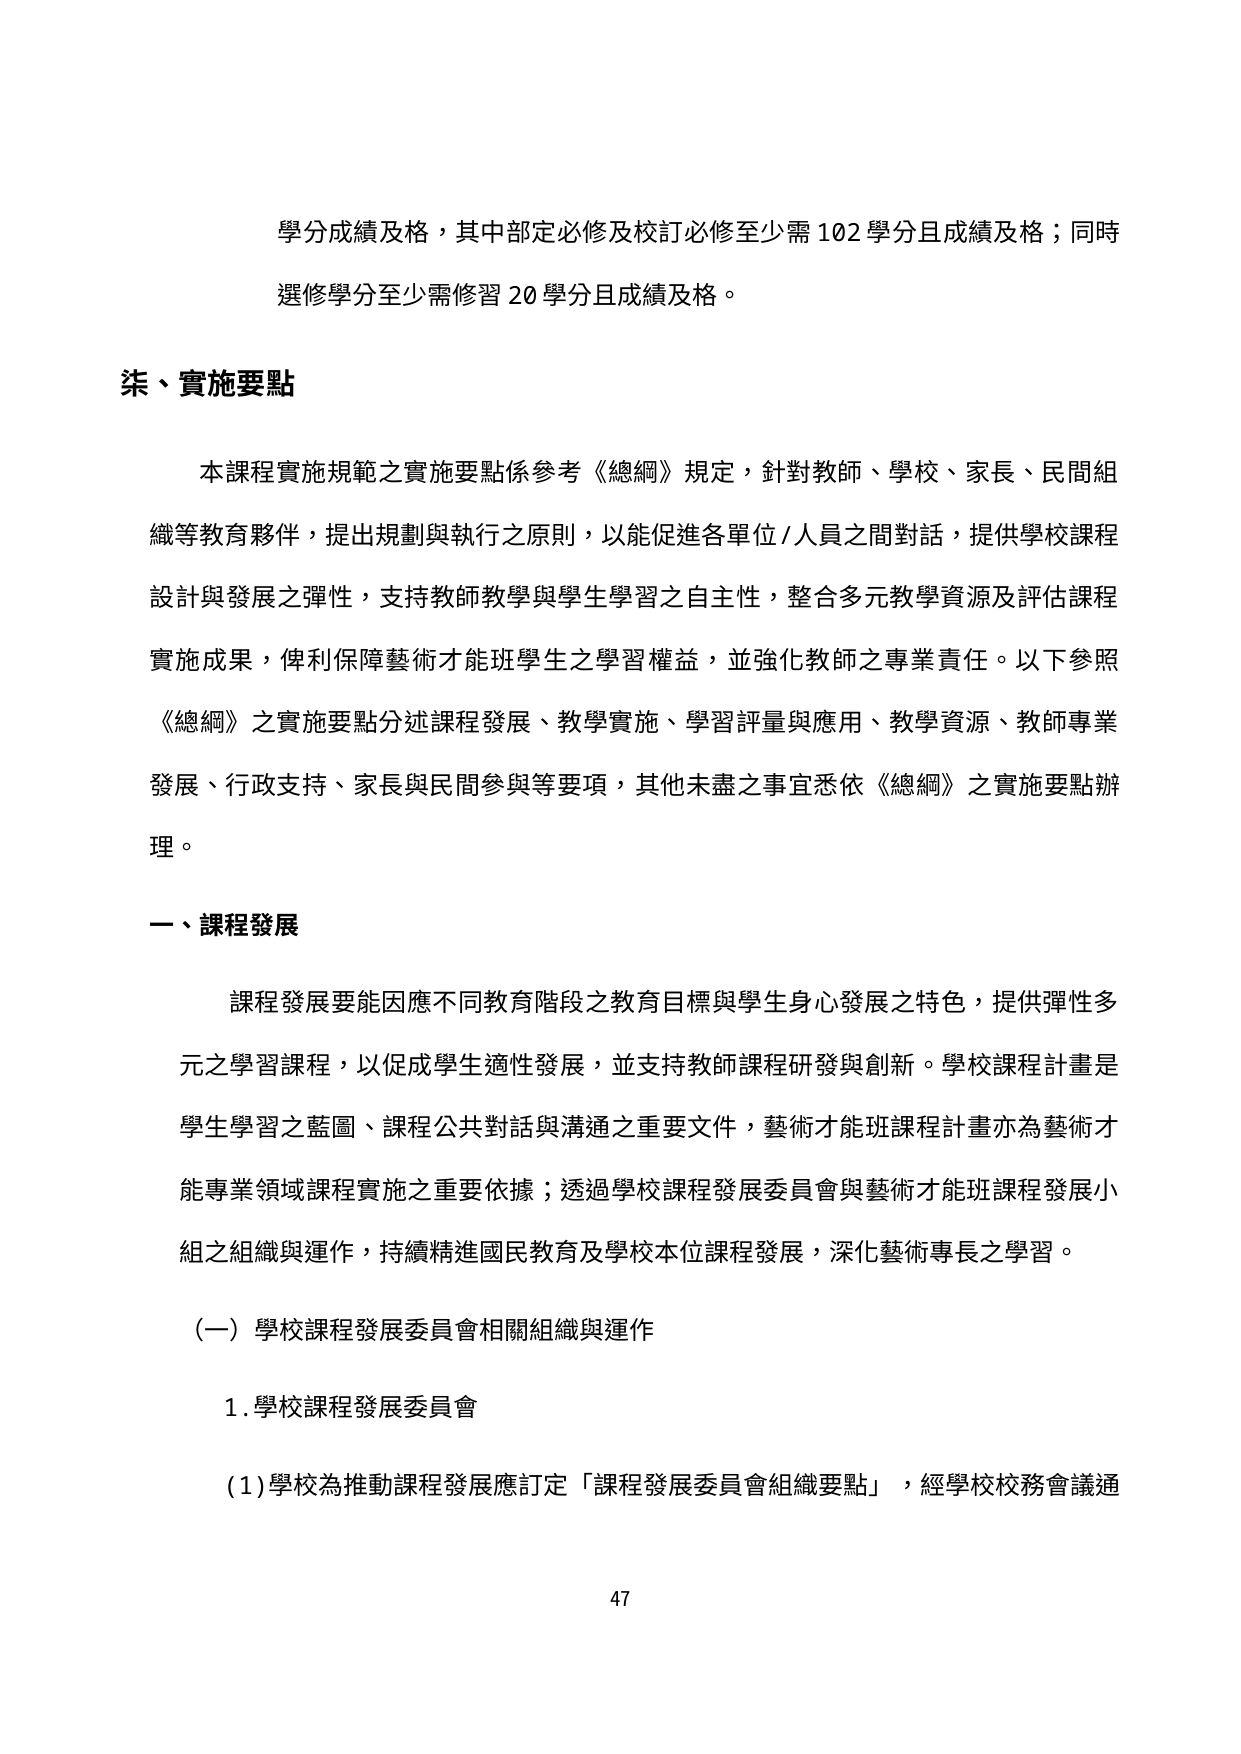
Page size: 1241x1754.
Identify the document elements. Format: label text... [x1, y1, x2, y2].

text 本課程實施規範之實施要點係參考《總綱》規定，針對教師、學校、家長、民間組織等教育夥伴，提出規劃與執行之原則，以能促進各單位/人員之間對話，提供學校課程設計與發展之彈性，支持教師教學與學生學習之自主性，整合多元教學資源及評估課程實施成果，俾利保障藝術才能班學生之學習權益，並強化教師之專業責任。以下參照《總綱》之實施要點分述課程發展、教學實施、學習評量與應用、教學資源、教師專業發展、行政支持、家長與民間參與等要項，其他未盡之事宜悉依《總綱》之實施要點辦理。 [149, 429, 1120, 867]
text 課程發展要能因應不同教育階段之教育目標與學生身心發展之特色，提供彈性多元之學習課程，以促成學生適性發展，並支持教師課程研發與創新。學校課程計畫是學生學習之藍圖、課程公共對話與溝通之重要文件，藝術才能班課程計畫亦為藝術才能專業領域課程實施之重要依據；透過學校課程發展委員會與藝術才能班課程發展小組之組織與運作，持續精進國民教育及學校本位課程發展，深化藝術專長之學習。 [179, 959, 1120, 1272]
text (1)學校為推動課程發展應訂定「課程發展委員會組織要點」，經學校校務會議通 [223, 1442, 1120, 1504]
text 學分成績及格，其中部定必修及校訂必修至少需102學分且成績及格；同時選修學分至少需修習20學分且成績及格。 [223, 189, 1120, 314]
subtitle 一、課程發展 [120, 882, 1120, 944]
text 柒、實施要點 [120, 340, 1120, 403]
text （一）學校課程發展委員會相關組織與運作 [179, 1287, 1120, 1349]
text 1.學校課程發展委員會 [179, 1364, 1120, 1427]
